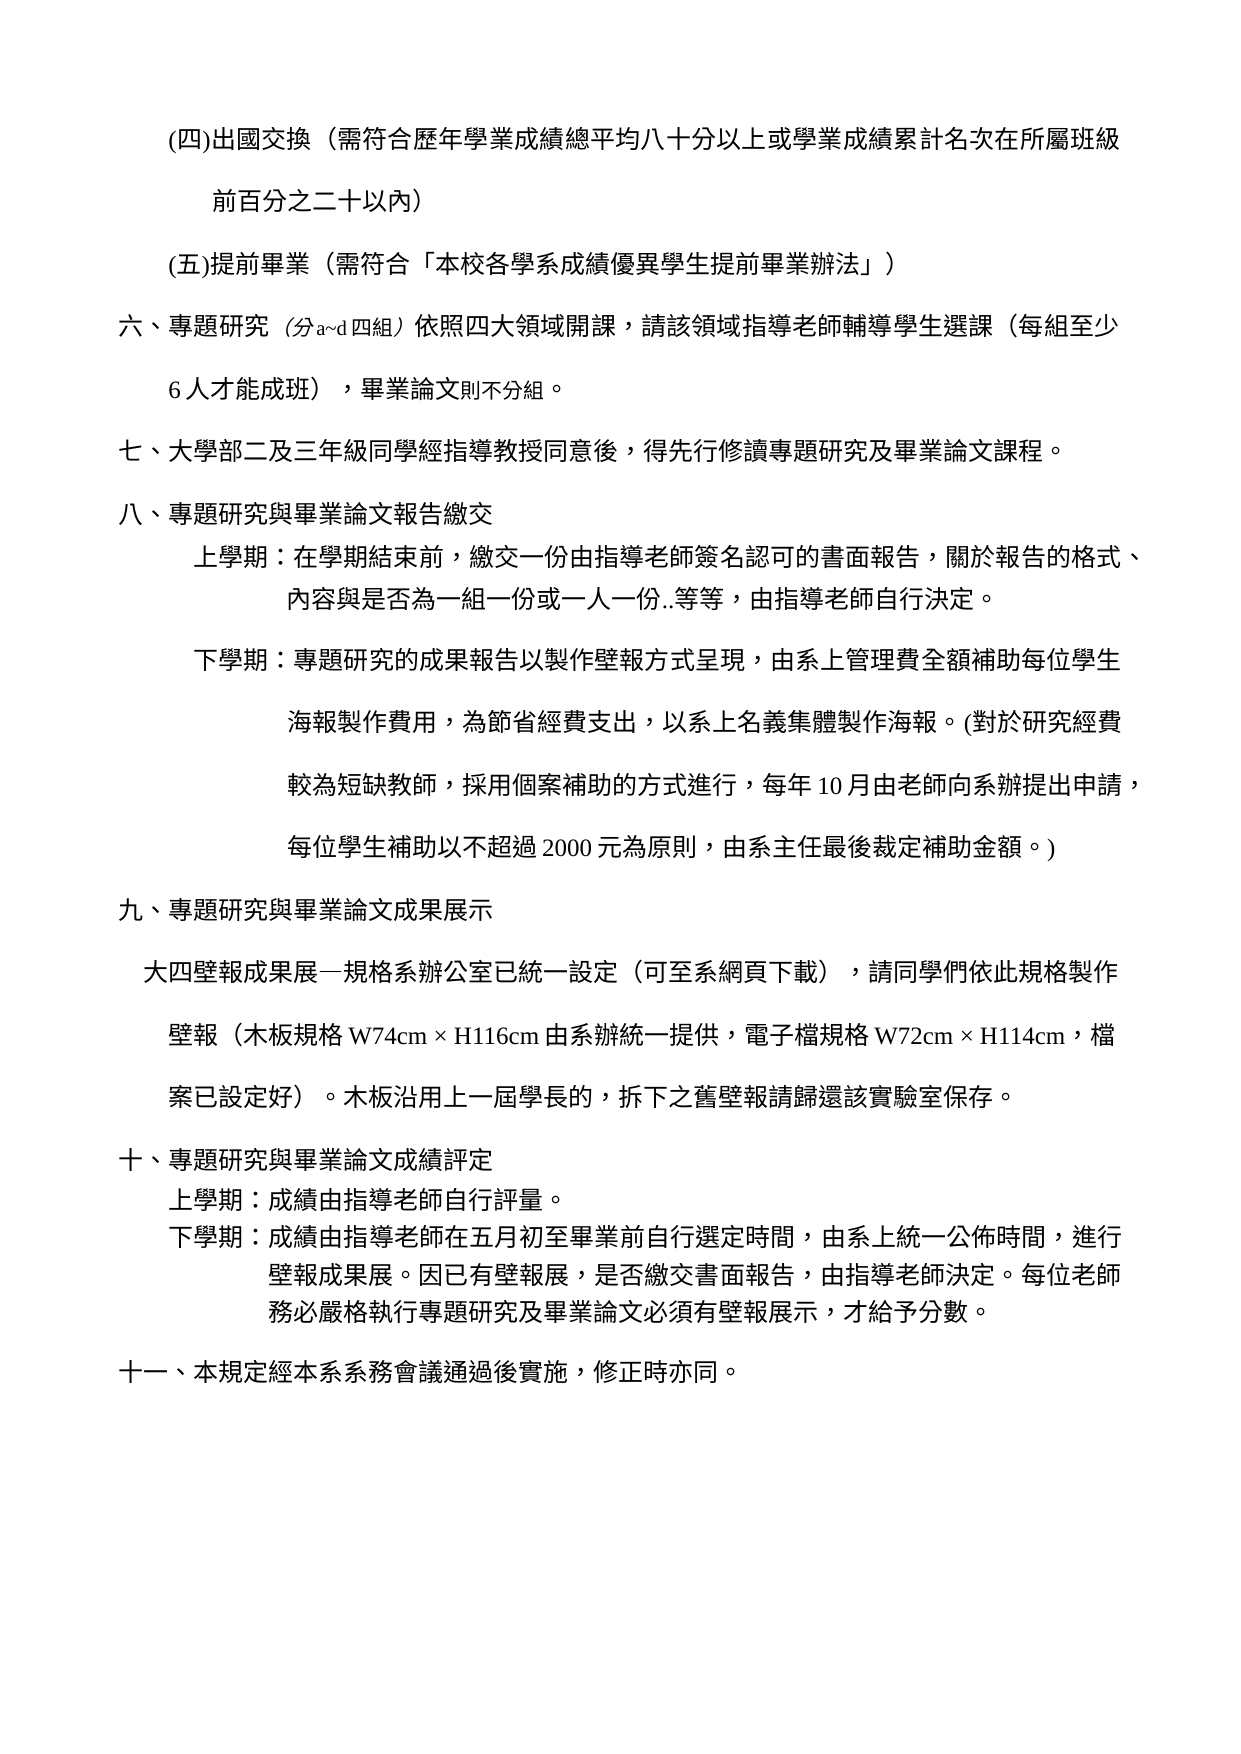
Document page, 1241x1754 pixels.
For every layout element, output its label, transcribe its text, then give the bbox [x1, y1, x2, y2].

text (四)出國交換（需符合歷年學業成績總平均八十分以上或學業成績累計名次在所屬班級前百分之二十以內） [168, 96, 1122, 221]
text 九、專題研究與畢業論文成果展示 [118, 867, 1122, 929]
text 六、專題研究（分a~d四組）依照四大領域開課，請該領域指導老師輔導學生選課（每組至少6人才能成班），畢業論文則不分組。 [118, 283, 1122, 408]
text (五)提前畢業（需符合「本校各學系成績優異學生提前畢業辦法」） [168, 221, 1122, 283]
text 下學期：專題研究的成果報告以製作壁報方式呈現，由系上管理費全額補助每位學生海報製作費用，為節省經費支出，以系上名義集體製作海報。(對於研究經費較為短缺教師，採用個案補助的方式進行，每年10月由老師向系辦提出申請，每位學生補助以不超過2000元為原則，由系主任最後裁定補助金額。) [193, 617, 1122, 867]
text 十、專題研究與畢業論文成績評定 [118, 1117, 1122, 1179]
text 八、專題研究與畢業論文報告繳交 [118, 471, 1122, 533]
text 十一、本規定經本系系務會議通過後實施，修正時亦同。 [118, 1329, 1122, 1392]
text 大四壁報成果展—規格系辦公室已統一設定（可至系網頁下載），請同學們依此規格製作壁報（木板規格W74cm × H116cm由系辦統一提供，電子檔規格W72cm × H114cm，檔案已設定好）。木板沿用上一屆學長的，拆下之舊壁報請歸還該實驗室保存。 [118, 929, 1122, 1117]
text 上學期：成績由指導老師自行評量。 [118, 1179, 1122, 1217]
text 下學期：成績由指導老師在五月初至畢業前自行選定時間，由系上統一公佈時間，進行壁報成果展。因已有壁報展，是否繳交書面報告，由指導老師決定。每位老師務必嚴格執行專題研究及畢業論文必須有壁報展示，才給予分數。 [168, 1217, 1122, 1329]
text 上學期：在學期結束前，繳交一份由指導老師簽名認可的書面報告，關於報告的格式、內容與是否為一組一份或一人一份..等等，由指導老師自行決定。 [193, 533, 1122, 617]
text 七、大學部二及三年級同學經指導教授同意後，得先行修讀專題研究及畢業論文課程。 [118, 408, 1122, 471]
